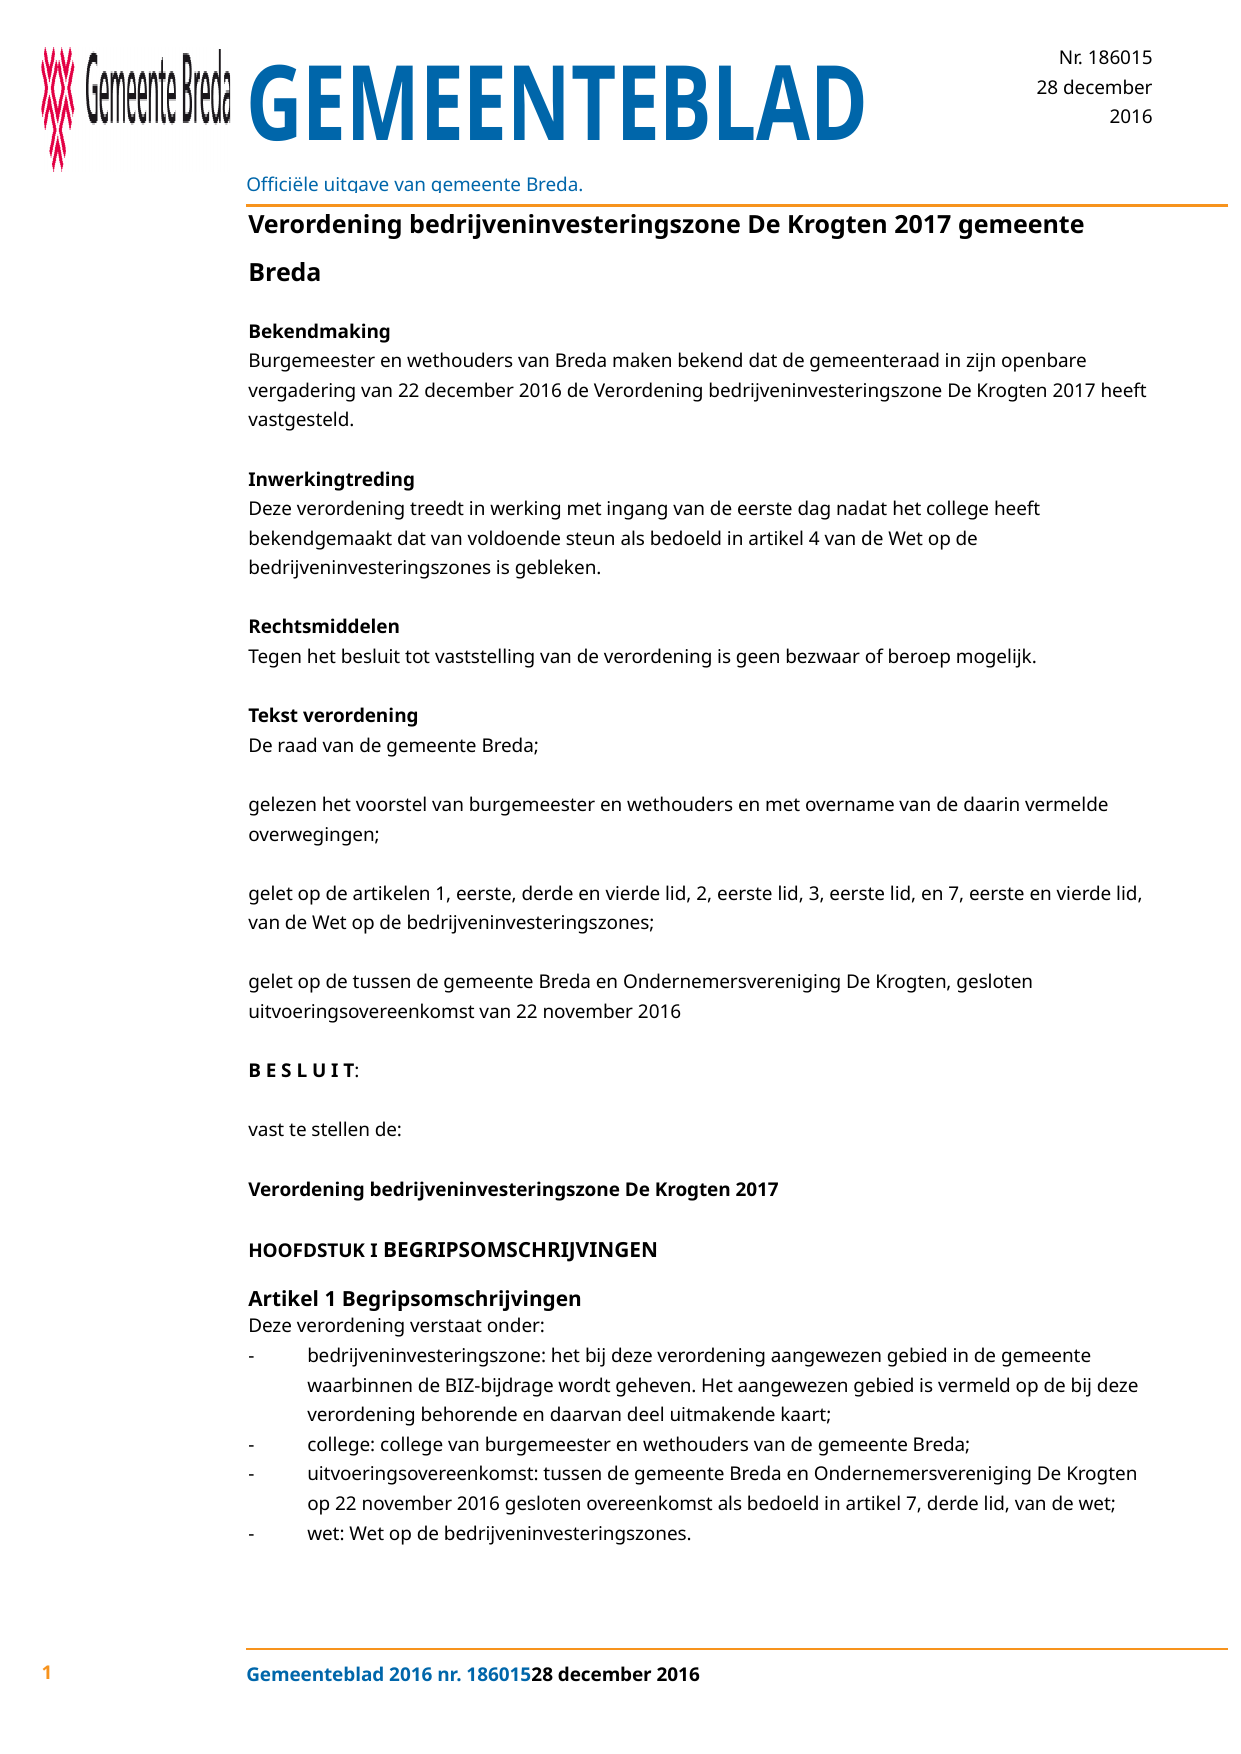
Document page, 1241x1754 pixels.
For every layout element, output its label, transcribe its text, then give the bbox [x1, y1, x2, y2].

text Burgemeester en wethouders van Breda maken bekend dat de gemeenteraad in zijn openbare vergadering van 22 december 2016 de Verordening bedrijveninvesteringszone De Krogten 2017 heeft vastgesteld. [248, 347, 1152, 432]
text HOOFDSTUK I BEGRIPSOMSCHRIJVINGEN [248, 1235, 1152, 1263]
text Deze verordening verstaat onder: [248, 1313, 1152, 1338]
text Verordening bedrijveninvesteringszone De Krogten 2017 [248, 1176, 1152, 1202]
text Tegen het besluit tot vaststelling van de verordening is geen bezwaar of beroep mogelijk. [248, 643, 1152, 669]
text Artikel 1 Begripsomschrijvingen [248, 1284, 1152, 1313]
text De raad van de gemeente Breda; [248, 732, 1152, 758]
list college: college van burgemeester en wethouders van de gemeente Breda; [248, 1431, 1152, 1457]
text gelezen het voorstel van burgemeester en wethouders en met overname van de daarin vermelde overwegingen; [248, 791, 1152, 847]
text Bekendmaking [248, 318, 1152, 344]
text gelet op de tussen de gemeente Breda en Ondernemersvereniging De Krogten, gesloten uitvoeringsovereenkomst van 22 november 2016 [248, 969, 1152, 1024]
text B E S L U I T: [248, 1057, 1152, 1083]
text vast te stellen de: [248, 1117, 1152, 1142]
text gelet op de artikelen 1, eerste, derde en vierde lid, 2, eerste lid, 3, eerste lid, en 7, eerste en vierde lid, van de Wet op de bedrijveninvesteringszones; [248, 880, 1152, 935]
list bedrijveninvesteringszone: het bij deze verordening aangewezen gebied in de gemeente waarbinnen de BIZ-bijdrage wordt geheven. Het aangewezen gebied is vermeld op de bij deze verordening behorende en daarvan deel uitmakende kaart; [248, 1342, 1152, 1427]
picture [41, 47, 231, 172]
list wet: Wet op de bedrijveninvesteringszones. [248, 1520, 1152, 1546]
text Tekst verordening [248, 702, 1152, 728]
text Rechtsmiddelen [248, 614, 1152, 639]
text Deze verordening treedt in werking met ingang van de eerste dag nadat het college heeft bekendgemaakt dat van voldoende steun als bedoeld in artikel 4 van de Wet op de bedrijveninvesteringszones is gebleken. [248, 495, 1152, 580]
text Inwerkingtreding [248, 466, 1152, 492]
list uitvoeringsovereenkomst: tussen de gemeente Breda en Ondernemersvereniging De Krogten op 22 november 2016 gesloten overeenkomst als bedoeld in artikel 7, derde lid, van de wet; [248, 1461, 1152, 1516]
text Verordening bedrijveninvesteringszone De Krogten 2017 gemeente Breda [248, 207, 1152, 288]
